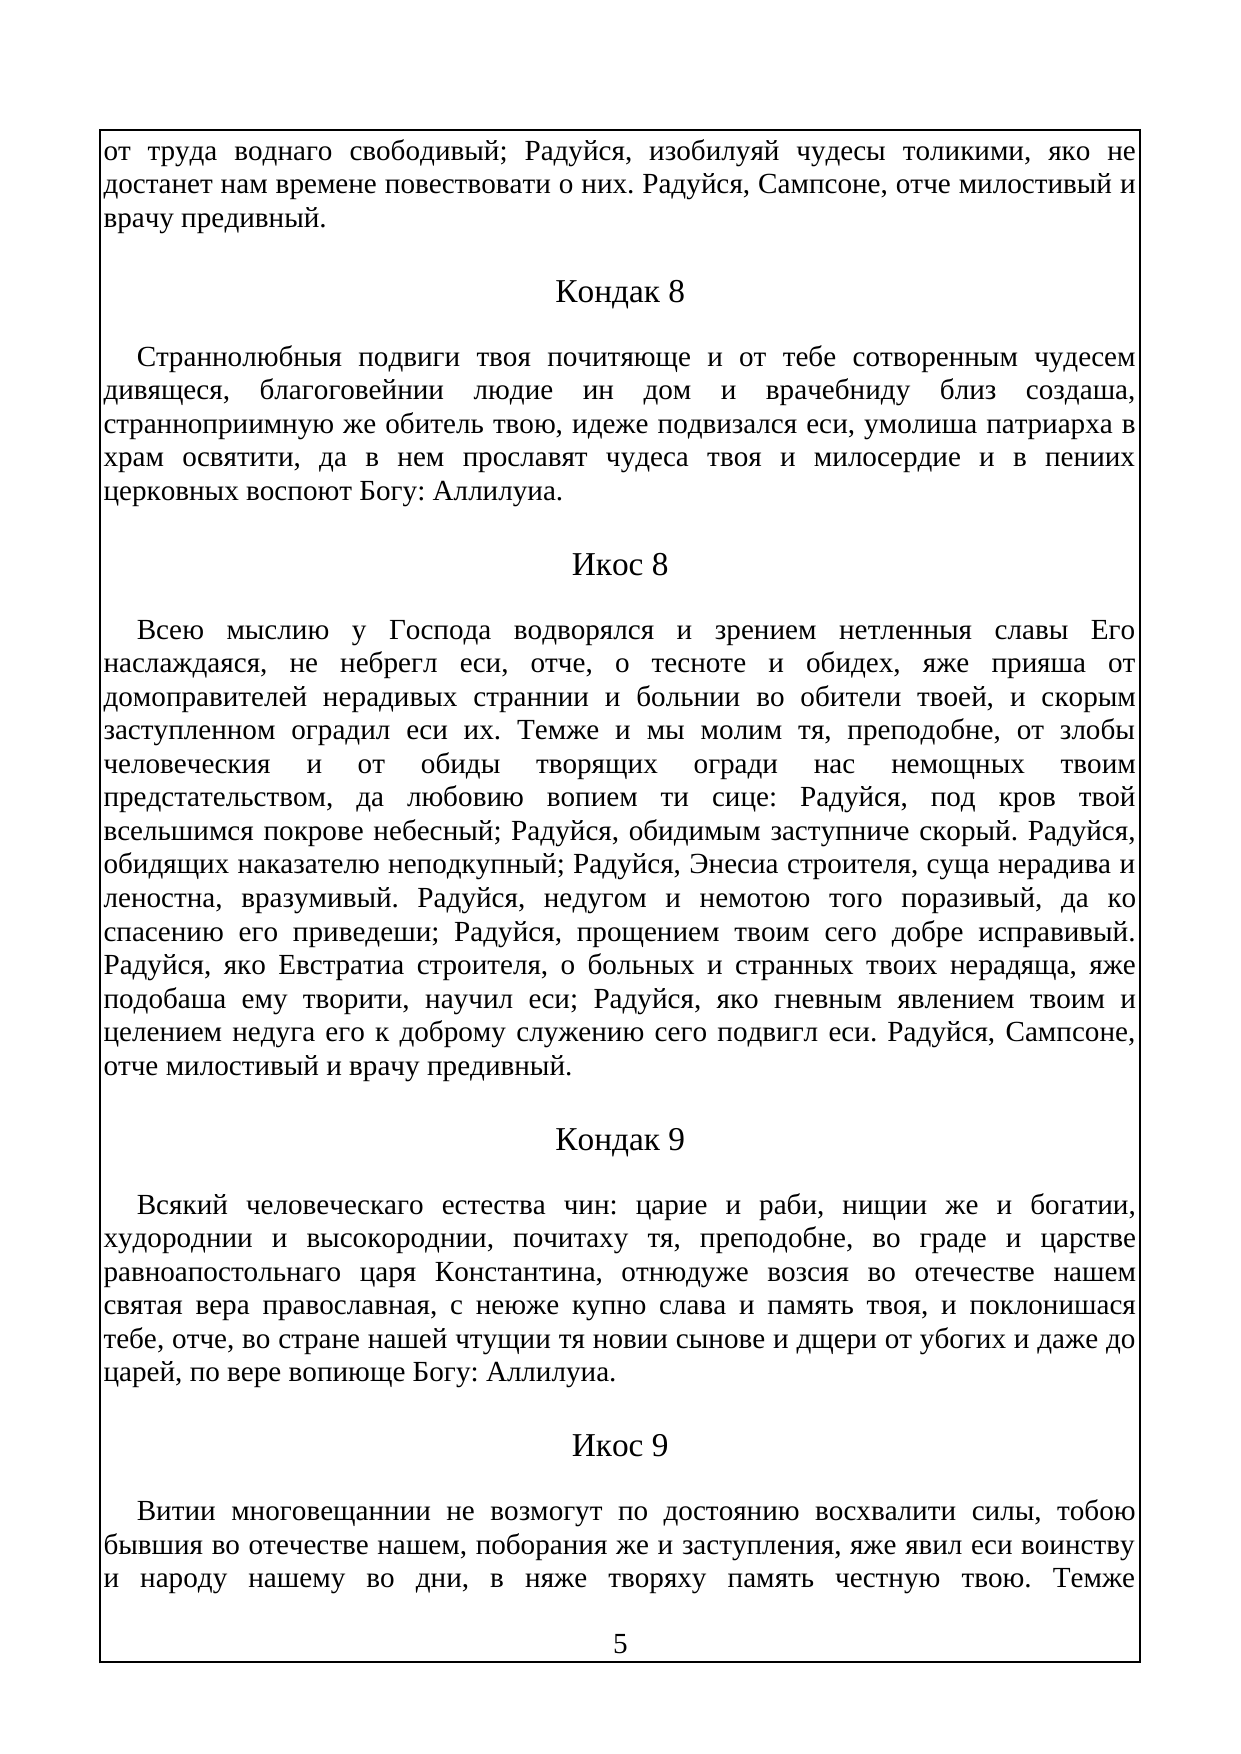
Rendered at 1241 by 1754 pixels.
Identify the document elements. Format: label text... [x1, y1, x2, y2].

text Страннолюбныя подвиги твоя почитяюще и от тебе сотворенным чудесем дивящеся, благоговейнии людие ин дом и врачебниду близ создаша, странноприимную же обитель твою, идеже подвизался еси, умолиша патриарха в храм освятити, да в нем прославят чудеса твоя и милосердие и в пениих церковных воспоют Богу: Аллилуиа. [103, 339, 1137, 507]
subtitle Икос 9 [103, 1426, 1137, 1464]
text Витии многовещаннии не возмогут по достоянию восхвалити силы, тобою бывшия во отечестве нашем, поборания же и заступления, яже явил еси воинству и народу нашему во дни, в няже творяху память честную твою. Темже [103, 1493, 1137, 1594]
subtitle Икос 8 [103, 544, 1137, 582]
text Всею мыслию у Господа водворялся и зрением нетленныя славы Его наслаждаяся, не небрегл еси, отче, о тесноте и обидех, яже прияша от домоправителей нерадивых страннии и больнии во обители твоей, и скорым заступленном оградил еси их. Темже и мы молим тя, преподобне, от злобы человеческия и от обиды творящих огради нас немощных твоим предстательством, да любовию вопием ти сице: Радуйся, под кров твой всельшимся покрове небесный; Радуйся, обидимым заступниче скорый. Радуйся, обидящих наказателю неподкупный; Радуйся, Энесиа строителя, суща нерадива и леностна, вразумивый. Радуйся, недугом и немотою того поразивый, да ко спасению его приведеши; Радуйся, прощением твоим сего добре исправивый. Радуйся, яко Евстратиа строителя, о больных и странных твоих нерадяща, яже подобаша ему творити, научил еси; Радуйся, яко гневным явлением твоим и целением недуга его к доброму служению сего подвигл еси. Радуйся, Сампсоне, отче милостивый и врачу предивный. [103, 612, 1137, 1081]
subtitle Кондак 8 [103, 271, 1137, 309]
subtitle Кондак 9 [103, 1119, 1137, 1157]
text Всякий человеческаго естества чин: царие и раби, нищии же и богатии, худороднии и высокороднии, почитаху тя, преподобне, во граде и царстве равноапостольнаго царя Константина, отнюдуже возсия во отечестве нашем святая вера православная, с неюже купно слава и память твоя, и поклонишася тебе, отче, во стране нашей чтущии тя новии сынове и дщери от убогих и даже до царей, по вере вопиюще Богу: Аллилуиа. [103, 1187, 1137, 1388]
text от труда воднаго свободивый; Радуйся, изобилуяй чудесы толикими, яко не достанет нам времене повествовати о них. Радуйся, Сампсоне, отче милостивый и врачу предивный. [103, 133, 1137, 233]
